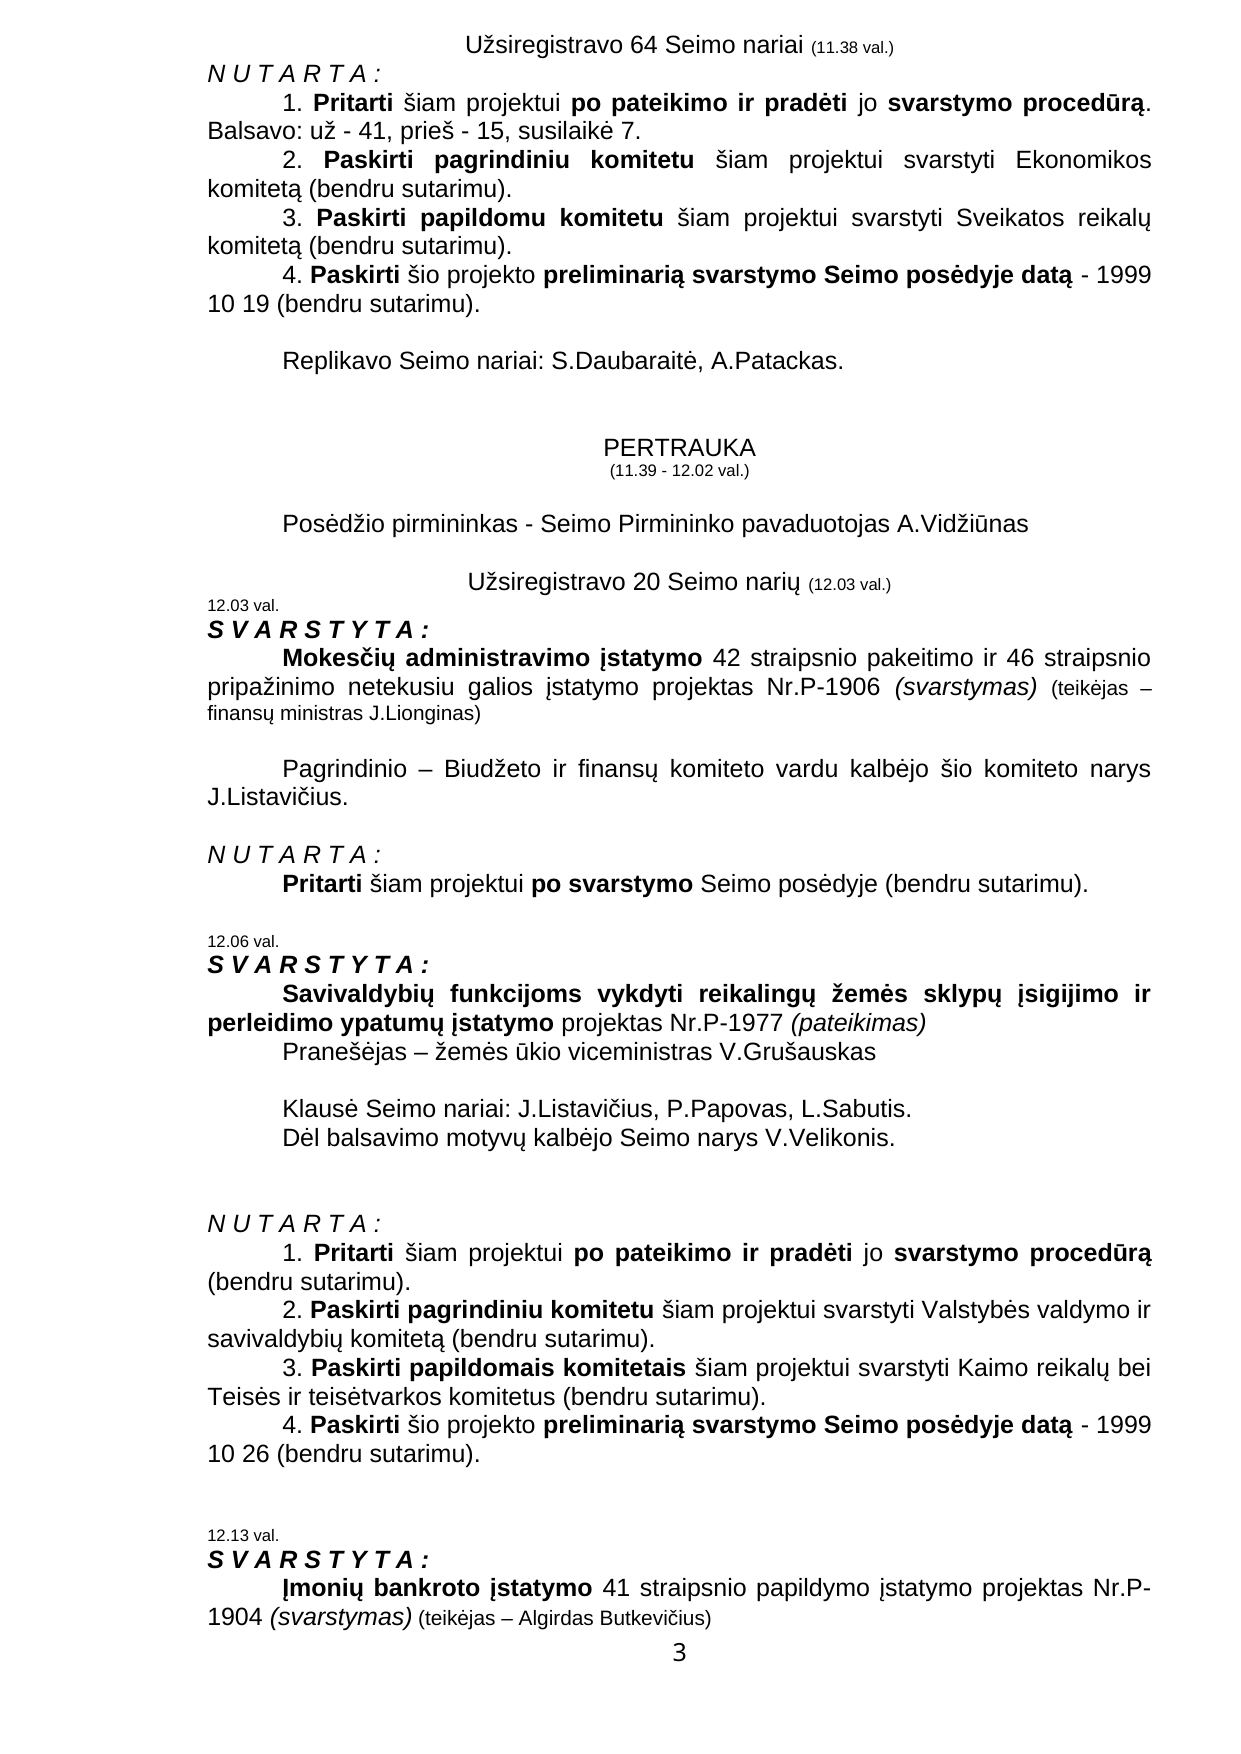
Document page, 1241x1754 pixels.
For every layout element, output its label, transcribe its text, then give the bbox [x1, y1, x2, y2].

text Dėl balsavimo motyvų kalbėjo Seimo narys V.Velikonis. [207, 1123, 1152, 1152]
text (11.39 - 12.02 val.) [207, 461, 1152, 480]
text S V A R S T Y T A : [207, 951, 1152, 979]
text N U T A R T A : [207, 59, 1152, 87]
text PERTRAUKA [207, 432, 1152, 461]
text Replikavo Seimo nariai: S.Daubaraitė, A.Patackas. [207, 346, 1152, 375]
text Įmonių bankroto įstatymo 41 straipsnio papildymo įstatymo projektas Nr.P-1904 (svarstymas) (teikėjas – Algirdas Butkevičius) [207, 1573, 1152, 1631]
text Klausė Seimo nariai: J.Listavičius, P.Papovas, L.Sabutis. [207, 1094, 1152, 1123]
text 2. Paskirti pagrindiniu komitetu šiam projektui svarstyti Valstybės valdymo ir savivaldybių komitetą (bendru sutarimu). [207, 1296, 1152, 1353]
text 12.13 val. [207, 1526, 1152, 1545]
text 1. Pritarti šiam projektui po pateikimo ir pradėti jo svarstymo procedūrą. Balsavo: už - 41, prieš - 15, susilaikė 7. [207, 87, 1152, 145]
text 12.06 val. [207, 931, 1152, 951]
text N U T A R T A : [207, 1209, 1152, 1238]
text Posėdžio pirmininkas - Seimo Pirmininko pavaduotojas A.Vidžiūnas [207, 509, 1152, 538]
text Pranešėjas – žemės ūkio viceministras V.Grušauskas [207, 1037, 1152, 1066]
text S V A R S T Y T A : [207, 1545, 1152, 1573]
text Savivaldybių funkcijoms vykdyti reikalingų žemės sklypų įsigijimo ir perleidimo ypatumų įstatymo projektas Nr.P-1977 (pateikimas) [207, 979, 1152, 1037]
text 12.03 val. [207, 595, 1152, 614]
text Pagrindinio – Biudžeto ir finansų komiteto vardu kalbėjo šio komiteto narys J.Listavičius. [207, 753, 1152, 811]
text S V A R S T Y T A : [207, 614, 1152, 643]
text 4. Paskirti šio projekto preliminarią svarstymo Seimo posėdyje datą - 1999 10 26 (bendru sutarimu). [207, 1411, 1152, 1468]
text 3. Paskirti papildomais komitetais šiam projektui svarstyti Kaimo reikalų bei Teisės ir teisėtvarkos komitetus (bendru sutarimu). [207, 1353, 1152, 1411]
text N U T A R T A : [207, 840, 1152, 868]
text Užsiregistravo 64 Seimo nariai (11.38 val.) [207, 30, 1152, 59]
text 2. Paskirti pagrindiniu komitetu šiam projektui svarstyti Ekonomikos komitetą (bendru sutarimu). [207, 145, 1152, 202]
text 1. Pritarti šiam projektui po pateikimo ir pradėti jo svarstymo procedūrą (bendru sutarimu). [207, 1238, 1152, 1296]
text Užsiregistravo 20 Seimo narių (12.03 val.) [207, 567, 1152, 595]
text 3. Paskirti papildomu komitetu šiam projektui svarstyti Sveikatos reikalų komitetą (bendru sutarimu). [207, 202, 1152, 260]
text Pritarti šiam projektui po svarstymo Seimo posėdyje (bendru sutarimu). [207, 868, 1152, 897]
text 4. Paskirti šio projekto preliminarią svarstymo Seimo posėdyje datą - 1999 10 19 (bendru sutarimu). [207, 260, 1152, 317]
text Mokesčių administravimo įstatymo 42 straipsnio pakeitimo ir 46 straipsnio pripažinimo netekusiu galios įstatymo projektas Nr.P-1906 (svarstymas) (teikėjas – finansų ministras J.Lionginas) [207, 643, 1152, 725]
